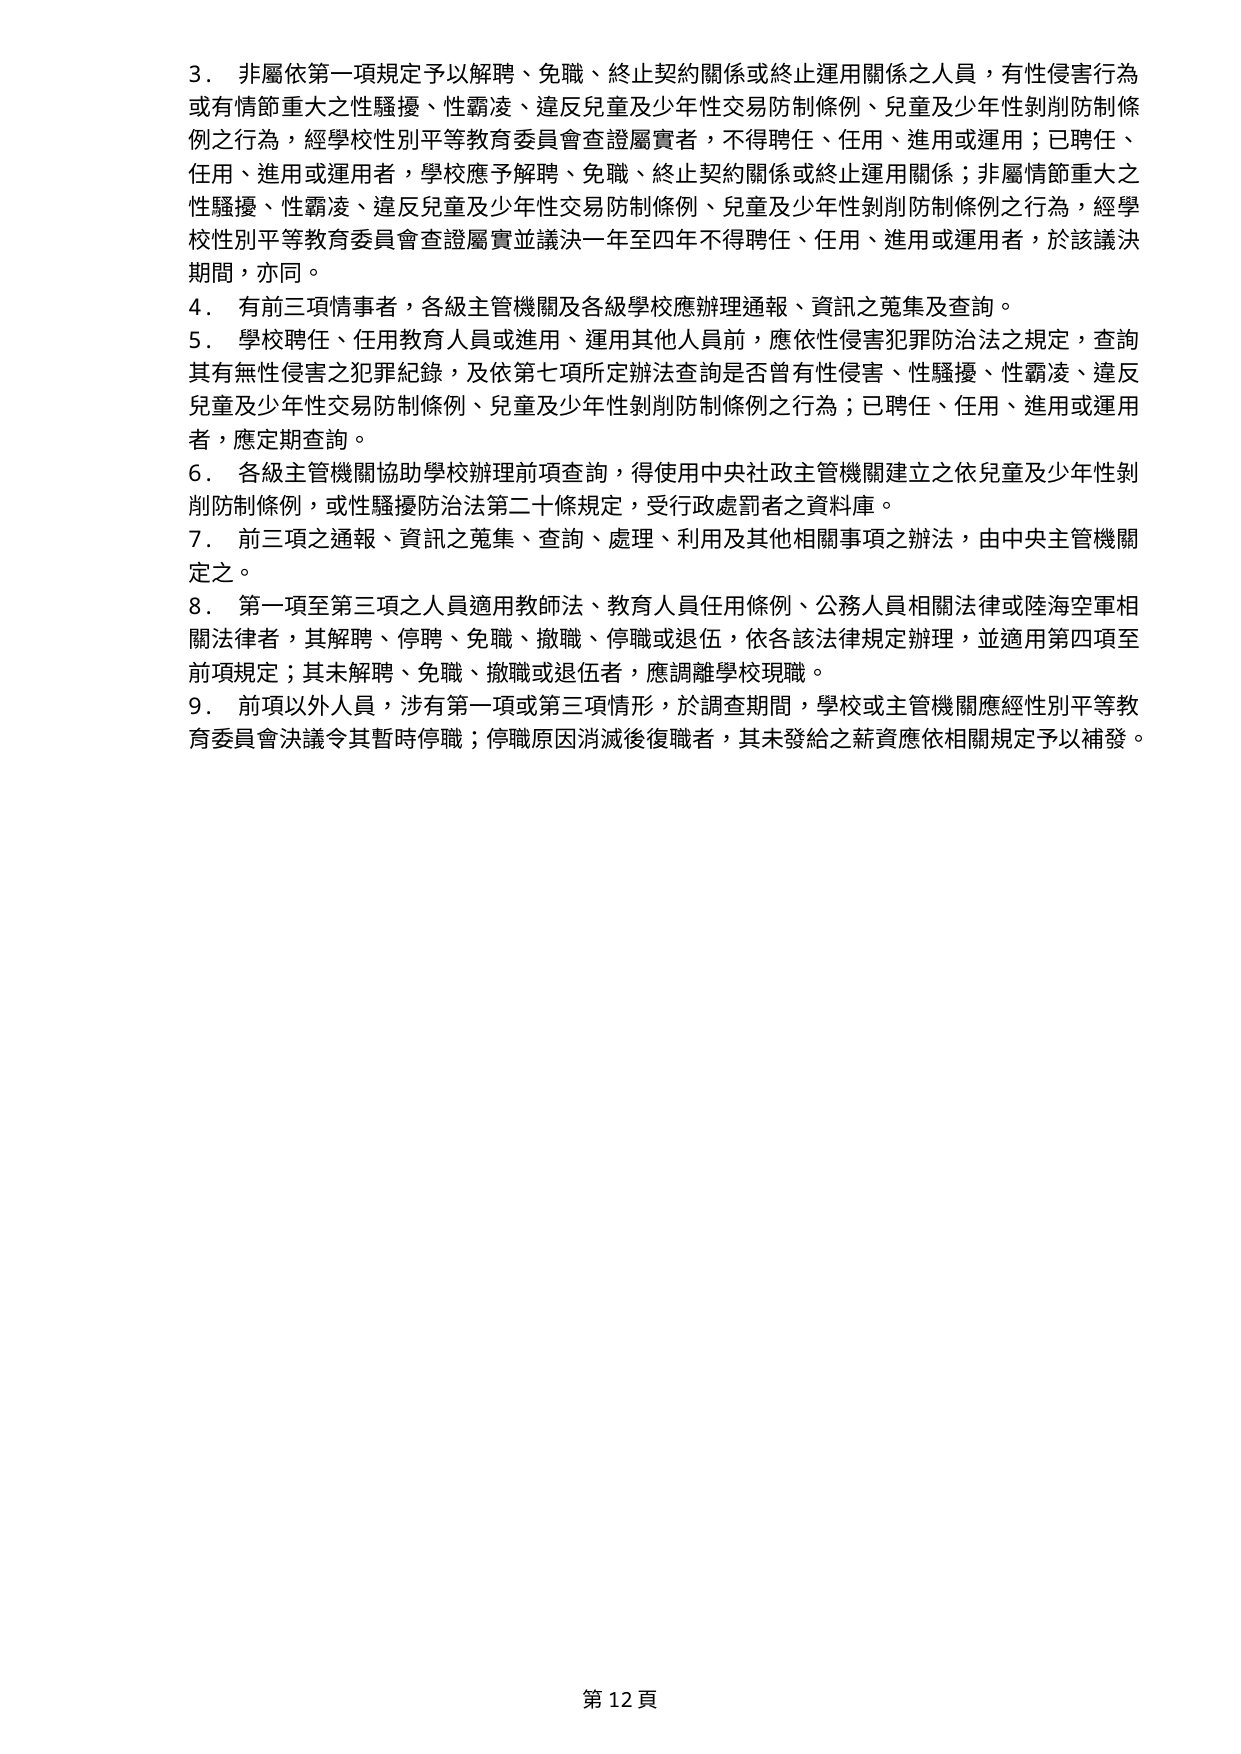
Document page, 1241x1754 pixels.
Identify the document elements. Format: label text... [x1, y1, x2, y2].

list 學校聘任、任用教育人員或進用、運用其他人員前，應依性侵害犯罪防治法之規定，查詢其有無性侵害之犯罪紀錄，及依第七項所定辦法查詢是否曾有性侵害、性騷擾、性霸凌、違反兒童及少年性交易防制條例、兒童及少年性剝削防制條例之行為；已聘任、任用、進用或運用者，應定期查詢。 [188, 322, 1141, 455]
list 前三項之通報、資訊之蒐集、查詢、處理、利用及其他相關事項之辦法，由中央主管機關定之。 [188, 521, 1141, 588]
list 前項以外人員，涉有第一項或第三項情形，於調查期間，學校或主管機關應經性別平等教育委員會決議令其暫時停職；停職原因消滅後復職者，其未發給之薪資應依相關規定予以補發。 [188, 688, 1141, 754]
list 非屬依第一項規定予以解聘、免職、終止契約關係或終止運用關係之人員，有性侵害行為或有情節重大之性騷擾、性霸凌、違反兒童及少年性交易防制條例、兒童及少年性剝削防制條例之行為，經學校性別平等教育委員會查證屬實者，不得聘任、任用、進用或運用；已聘任、任用、進用或運用者，學校應予解聘、免職、終止契約關係或終止運用關係；非屬情節重大之性騷擾、性霸凌、違反兒童及少年性交易防制條例、兒童及少年性剝削防制條例之行為，經學校性別平等教育委員會查證屬實並議決一年至四年不得聘任、任用、進用或運用者，於該議決期間，亦同。 [188, 56, 1141, 288]
list 各級主管機關協助學校辦理前項查詢，得使用中央社政主管機關建立之依兒童及少年性剝削防制條例，或性騷擾防治法第二十條規定，受行政處罰者之資料庫。 [188, 455, 1141, 521]
list 有前三項情事者，各級主管機關及各級學校應辦理通報、資訊之蒐集及查詢。 [188, 288, 1141, 322]
list 第一項至第三項之人員適用教師法、教育人員任用條例、公務人員相關法律或陸海空軍相關法律者，其解聘、停聘、免職、撤職、停職或退伍，依各該法律規定辦理，並適用第四項至前項規定；其未解聘、免職、撤職或退伍者，應調離學校現職。 [188, 588, 1141, 688]
